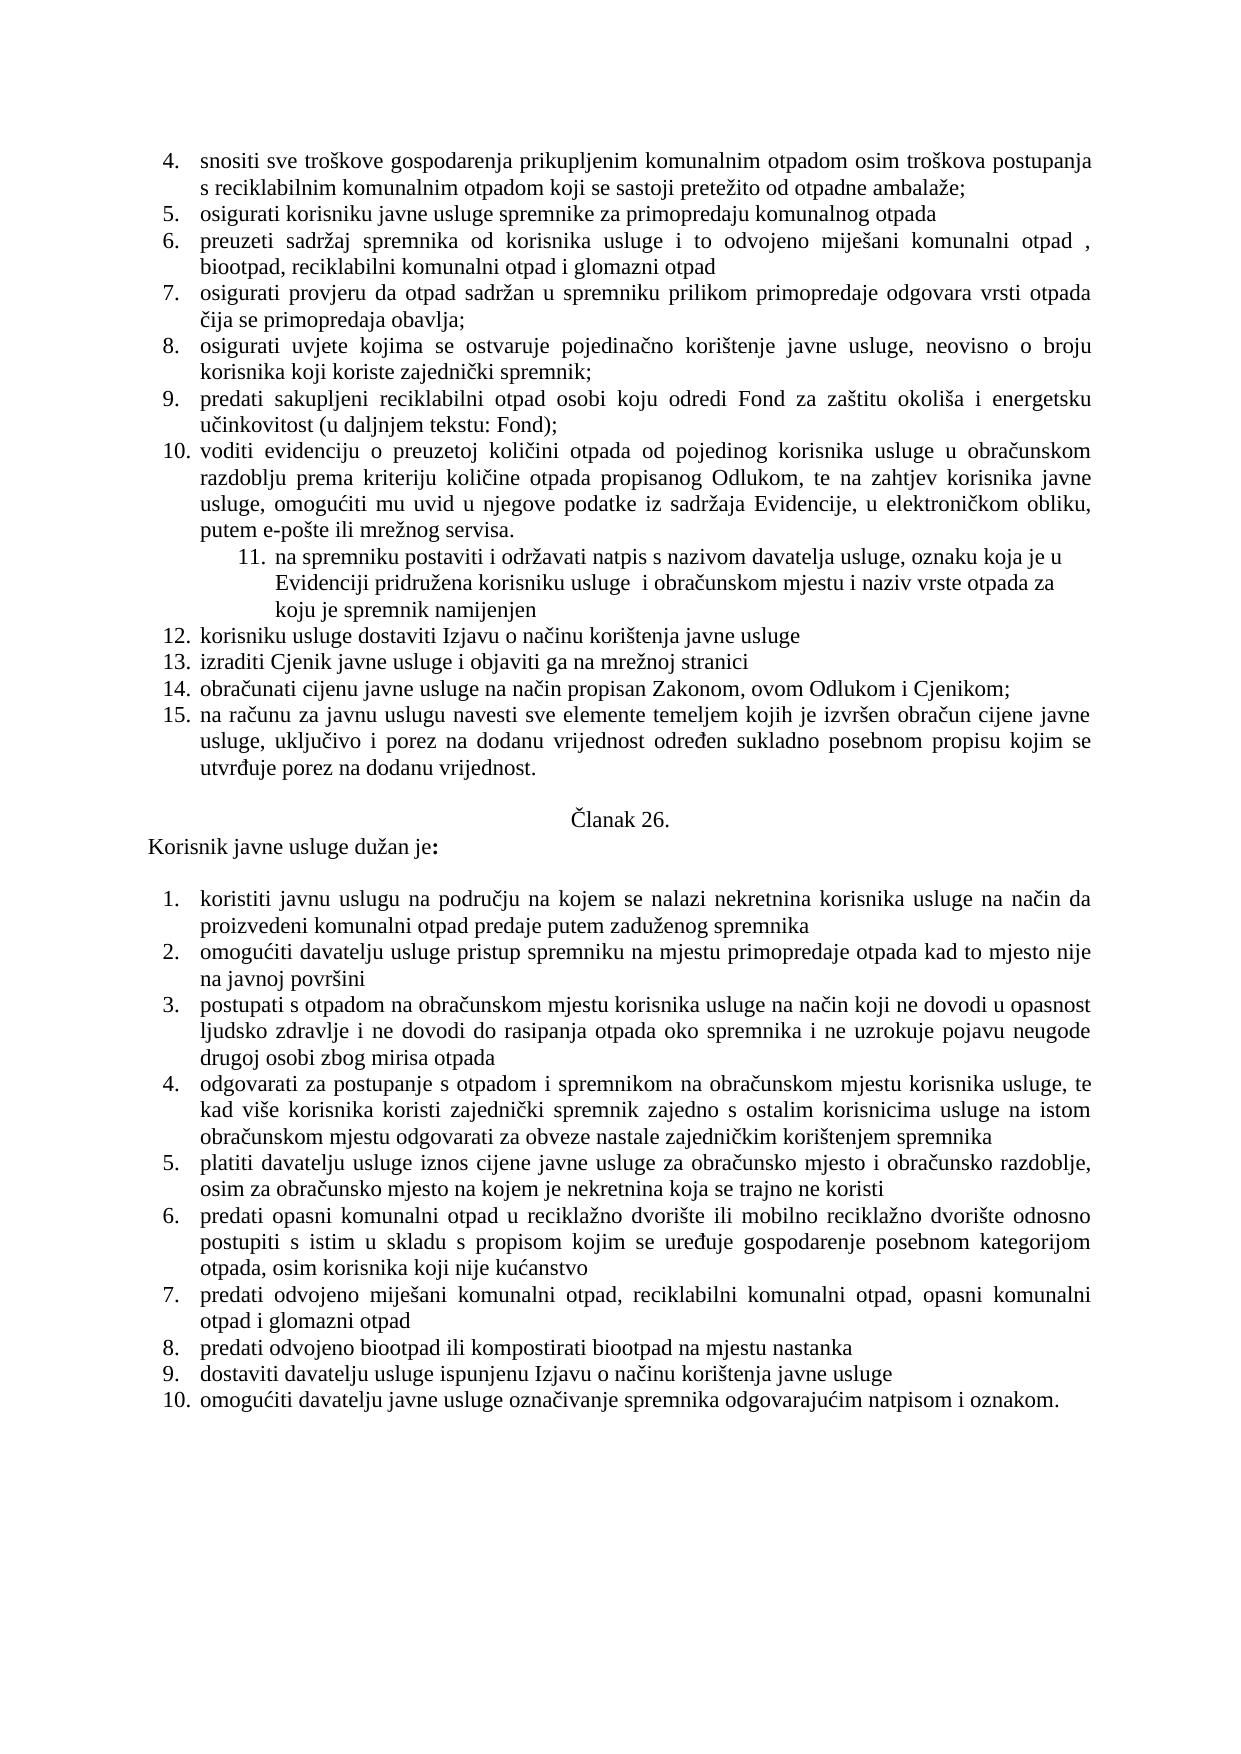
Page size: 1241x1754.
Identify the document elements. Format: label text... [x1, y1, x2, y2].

list obračunati cijenu javne usluge na način propisan Zakonom, ovom Odlukom i Cjenikom; [162, 675, 1093, 701]
list koristiti javnu uslugu na području na kojem se nalazi nekretnina korisnika usluge na način da proizvedeni komunalni otpad predaje putem zaduženog spremnika [162, 886, 1093, 938]
list predati odvojeno biootpad ili kompostirati biootpad na mjestu nastanka [162, 1333, 1093, 1360]
list osigurati uvjete kojima se ostvaruje pojedinačno korištenje javne usluge, neovisno o broju korisnika koji koriste zajednički spremnik; [162, 332, 1093, 385]
list omogućiti davatelju usluge pristup spremniku na mjestu primopredaje otpada kad to mjesto nije na javnoj površini [162, 938, 1093, 991]
list osigurati korisniku javne usluge spremnike za primopredaju komunalnog otpada [162, 200, 1093, 227]
list omogućiti davatelju javne usluge označivanje spremnika odgovarajućim natpisom i oznakom. [162, 1386, 1093, 1413]
list predati opasni komunalni otpad u reciklažno dvorište ili mobilno reciklažno dvorište odnosno postupiti s istim u skladu s propisom kojim se uređuje gospodarenje posebnom kategorijom otpada, osim korisnika koji nije kućanstvo [162, 1202, 1093, 1281]
list na računu za javnu uslugu navesti sve elemente temeljem kojih je izvršen obračun cijene javne usluge, uključivo i porez na dodanu vrijednost određen sukladno posebnom propisu kojim se utvrđuje porez na dodanu vrijednost. [162, 701, 1093, 780]
list snositi sve troškove gospodarenja prikupljenim komunalnim otpadom osim troškova postupanja s reciklabilnim komunalnim otpadom koji se sastoji pretežito od otpadne ambalaže; [162, 148, 1093, 200]
list korisniku usluge dostaviti Izjavu o načinu korištenja javne usluge [162, 622, 1093, 648]
text Korisnik javne usluge dužan je: [148, 833, 1093, 859]
list preuzeti sadržaj spremnika od korisnika usluge i to odvojeno miješani komunalni otpad , biootpad, reciklabilni komunalni otpad i glomazni otpad [162, 227, 1093, 279]
list odgovarati za postupanje s otpadom i spremnikom na obračunskom mjestu korisnika usluge, te kad više korisnika koristi zajednički spremnik zajedno s ostalim korisnicima usluge na istom obračunskom mjestu odgovarati za obveze nastale zajedničkim korištenjem spremnika [162, 1070, 1093, 1149]
list predati odvojeno miješani komunalni otpad, reciklabilni komunalni otpad, opasni komunalni otpad i glomazni otpad [162, 1281, 1093, 1333]
list izraditi Cjenik javne usluge i objaviti ga na mrežnoj stranici [162, 648, 1093, 675]
list na spremniku postaviti i održavati natpis s nazivom davatelja usluge, oznaku koja je u Evidenciji pridružena korisniku usluge i obračunskom mjestu i naziv vrste otpada za koju je spremnik namijenjen [237, 543, 1093, 622]
list voditi evidenciju o preuzetoj količini otpada od pojedinog korisnika usluge u obračunskom razdoblju prema kriteriju količine otpada propisanog Odlukom, te na zahtjev korisnika javne usluge, omogućiti mu uvid u njegove podatke iz sadržaja Evidencije, u elektroničkom obliku, putem e-pošte ili mrežnog servisa. [162, 437, 1093, 543]
text Članak 26. [148, 806, 1093, 833]
list postupati s otpadom na obračunskom mjestu korisnika usluge na način koji ne dovodi u opasnost ljudsko zdravlje i ne dovodi do rasipanja otpada oko spremnika i ne uzrokuje pojavu neugode drugoj osobi zbog mirisa otpada [162, 991, 1093, 1070]
list dostaviti davatelju usluge ispunjenu Izjavu o načinu korištenja javne usluge [162, 1360, 1093, 1386]
list osigurati provjeru da otpad sadržan u spremniku prilikom primopredaje odgovara vrsti otpada čija se primopredaja obavlja; [162, 279, 1093, 332]
list predati sakupljeni reciklabilni otpad osobi koju odredi Fond za zaštitu okoliša i energetsku učinkovitost (u daljnjem tekstu: Fond); [162, 385, 1093, 437]
list platiti davatelju usluge iznos cijene javne usluge za obračunsko mjesto i obračunsko razdoblje, osim za obračunsko mjesto na kojem je nekretnina koja se trajno ne koristi [162, 1149, 1093, 1202]
